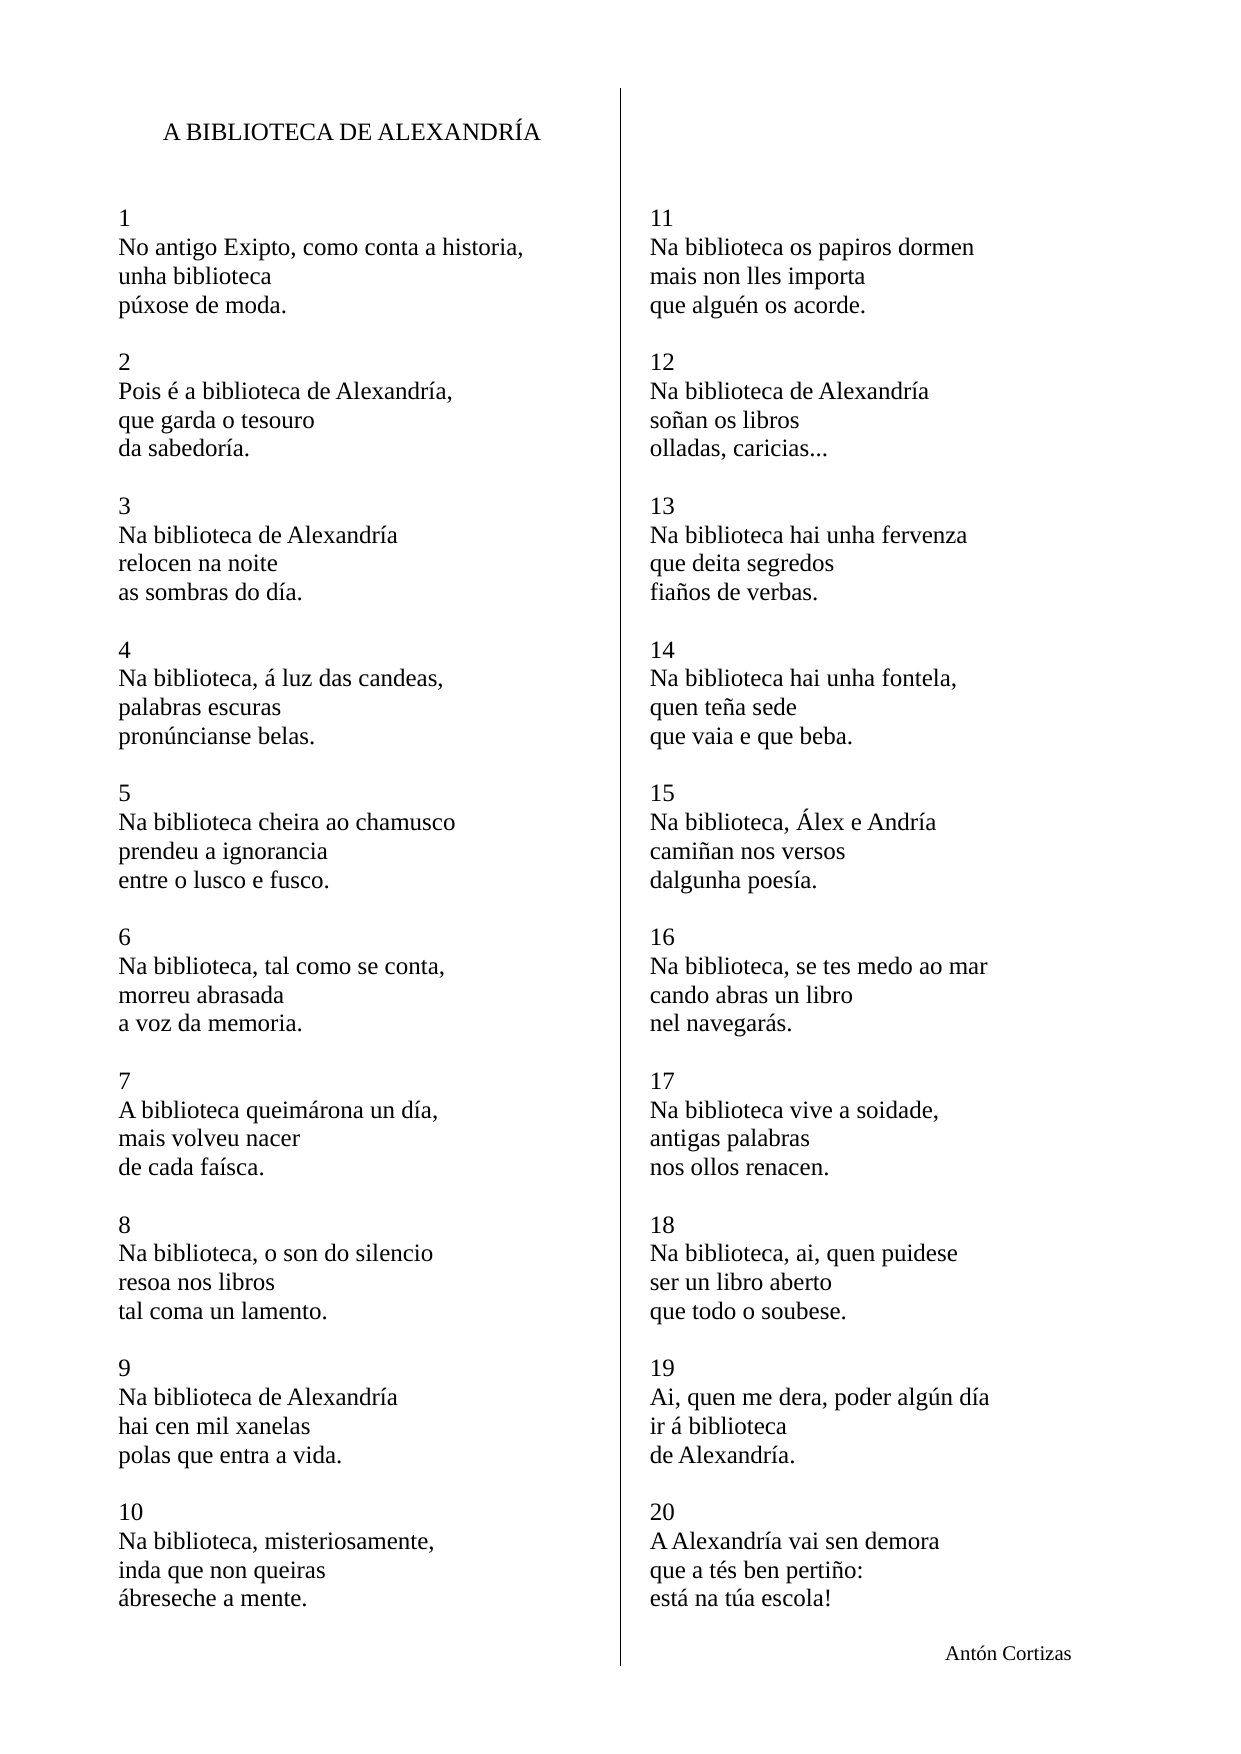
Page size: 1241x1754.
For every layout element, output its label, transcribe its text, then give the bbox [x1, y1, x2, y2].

text 19 [649, 1353, 1122, 1382]
text está na túa escola! [649, 1583, 1122, 1612]
text de cada faísca. [118, 1152, 591, 1181]
text Na biblioteca, á luz das candeas, [118, 663, 591, 692]
text 3 [118, 491, 591, 520]
text de Alexandría. [649, 1440, 1122, 1468]
text antigas palabras [649, 1123, 1122, 1152]
text 8 [118, 1210, 591, 1238]
text Na biblioteca, Álex e Andría [649, 807, 1122, 836]
text Na biblioteca hai unha fervenza [649, 520, 1122, 548]
text Na biblioteca, ai, quen puidese [649, 1238, 1122, 1267]
text No antigo Exipto, como conta a historia, [118, 232, 591, 261]
text a voz da memoria. [118, 1008, 591, 1037]
text palabras escuras [118, 692, 591, 721]
text hai cen mil xanelas [118, 1411, 591, 1440]
text ir á biblioteca [649, 1411, 1122, 1440]
text que garda o tesouro [118, 405, 591, 433]
text resoa nos libros [118, 1267, 591, 1296]
text 17 [649, 1066, 1122, 1095]
text unha biblioteca [118, 261, 591, 290]
text Na biblioteca, tal como se conta, [118, 951, 591, 980]
text relocen na noite [118, 548, 591, 577]
text entre o lusco e fusco. [118, 865, 591, 893]
text Na biblioteca, o son do silencio [118, 1238, 591, 1267]
text nel navegarás. [649, 1008, 1122, 1037]
text pronúncianse belas. [118, 721, 591, 750]
text polas que entra a vida. [118, 1440, 591, 1468]
text Na biblioteca de Alexandría [649, 376, 1122, 405]
text Ai, quen me dera, poder algún día [649, 1382, 1122, 1411]
text que vaia e que beba. [649, 721, 1122, 750]
text 14 [649, 635, 1122, 663]
text 5 [118, 778, 591, 807]
text 15 [649, 778, 1122, 807]
text Na biblioteca hai unha fontela, [649, 663, 1122, 692]
text A BIBLIOTECA DE ALEXANDRÍA [118, 117, 591, 146]
text 7 [118, 1066, 591, 1095]
text Na biblioteca os papiros dormen [649, 232, 1122, 261]
text quen teña sede [649, 692, 1122, 721]
text A Alexandría vai sen demora [649, 1526, 1122, 1555]
text 4 [118, 635, 591, 663]
text inda que non queiras [118, 1555, 591, 1583]
text 12 [649, 347, 1122, 376]
text olladas, caricias... [649, 433, 1122, 462]
text da sabedoría. [118, 433, 591, 462]
text A biblioteca queimárona un día, [118, 1095, 591, 1123]
text Na biblioteca cheira ao chamusco [118, 807, 591, 836]
text 10 [118, 1497, 591, 1526]
text ser un libro aberto [649, 1267, 1122, 1296]
text que todo o soubese. [649, 1296, 1122, 1325]
text 16 [649, 922, 1122, 951]
text Na biblioteca de Alexandría [118, 520, 591, 548]
text Pois é a biblioteca de Alexandría, [118, 376, 591, 405]
text soñan os libros [649, 405, 1122, 433]
text que deita segredos [649, 548, 1122, 577]
text prendeu a ignorancia [118, 836, 591, 865]
text morreu abrasada [118, 980, 591, 1008]
text nos ollos renacen. [649, 1152, 1122, 1181]
text 11 [649, 203, 1122, 232]
text que a tés ben pertiño: [649, 1555, 1122, 1583]
text Na biblioteca vive a soidade, [649, 1095, 1122, 1123]
text fiaños de verbas. [649, 577, 1122, 606]
text Antón Cortizas [649, 1641, 1122, 1665]
text mais volveu nacer [118, 1123, 591, 1152]
text que alguén os acorde. [649, 290, 1122, 318]
text 6 [118, 922, 591, 951]
text dalgunha poesía. [649, 865, 1122, 893]
text camiñan nos versos [649, 836, 1122, 865]
text as sombras do día. [118, 577, 591, 606]
text Na biblioteca, se tes medo ao mar [649, 951, 1122, 980]
text ábreseche a mente. [118, 1583, 591, 1612]
text mais non lles importa [649, 261, 1122, 290]
text Na biblioteca de Alexandría [118, 1382, 591, 1411]
text cando abras un libro [649, 980, 1122, 1008]
text 2 [118, 347, 591, 376]
text 9 [118, 1353, 591, 1382]
text 18 [649, 1210, 1122, 1238]
text 1 [118, 203, 591, 232]
text tal coma un lamento. [118, 1296, 591, 1325]
text 20 [649, 1497, 1122, 1526]
text púxose de moda. [118, 290, 591, 318]
text Na biblioteca, misteriosamente, [118, 1526, 591, 1555]
text 13 [649, 491, 1122, 520]
